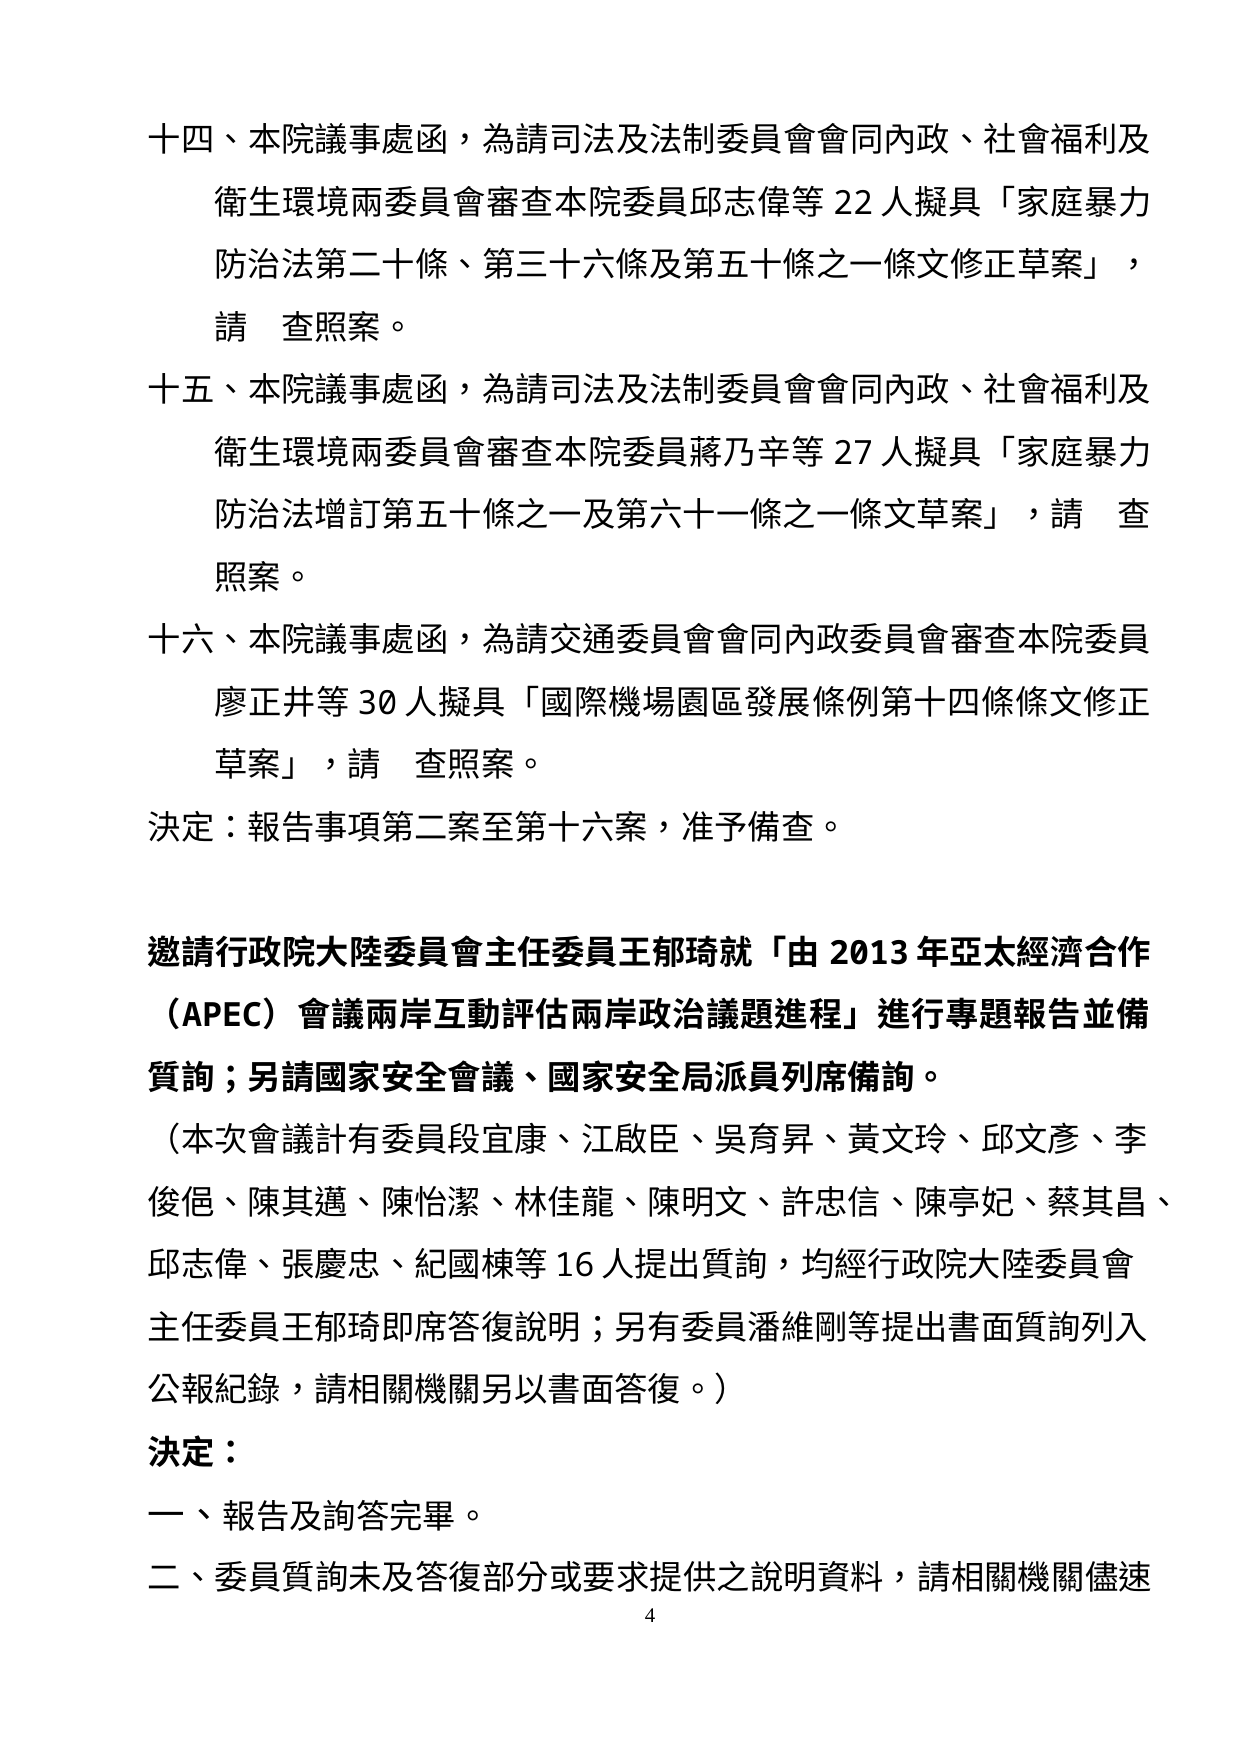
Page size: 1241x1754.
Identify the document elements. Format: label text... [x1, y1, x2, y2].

text 十六、本院議事處函，為請交通委員會會同內政委員會審查本院委員廖正井等30人擬具「國際機場園區發展條例第十四條條文修正草案」，請 查照案。 [148, 596, 1152, 783]
text 決定： [148, 1408, 1152, 1471]
text 二、委員質詢未及答復部分或要求提供之說明資料，請相關機關儘速 [148, 1533, 1152, 1596]
text （本次會議計有委員段宜康、江啟臣、吳育昇、黃文玲、邱文彥、李俊俋、陳其邁、陳怡潔、林佳龍、陳明文、許忠信、陳亭妃、蔡其昌、邱志偉、張慶忠、紀國棟等16人提出質詢，均經行政院大陸委員會主任委員王郁琦即席答復說明；另有委員潘維剛等提出書面質詢列入公報紀錄，請相關機關另以書面答復。） [148, 1096, 1152, 1408]
text 邀請行政院大陸委員會主任委員王郁琦就「由2013年亞太經濟合作（APEC）會議兩岸互動評估兩岸政治議題進程」進行專題報告並備質詢；另請國家安全會議、國家安全局派員列席備詢。 [148, 908, 1152, 1096]
text 決定：報告事項第二案至第十六案，准予備查。 [148, 783, 1153, 846]
text 一、報告及詢答完畢。 [148, 1471, 1152, 1533]
text 十四、本院議事處函，為請司法及法制委員會會同內政、社會福利及衛生環境兩委員會審查本院委員邱志偉等22人擬具「家庭暴力防治法第二十條、第三十六條及第五十條之一條文修正草案」，請 查照案。 [148, 96, 1152, 346]
text 十五、本院議事處函，為請司法及法制委員會會同內政、社會福利及衛生環境兩委員會審查本院委員蔣乃辛等27人擬具「家庭暴力防治法增訂第五十條之一及第六十一條之一條文草案」，請 查照案。 [148, 346, 1152, 596]
